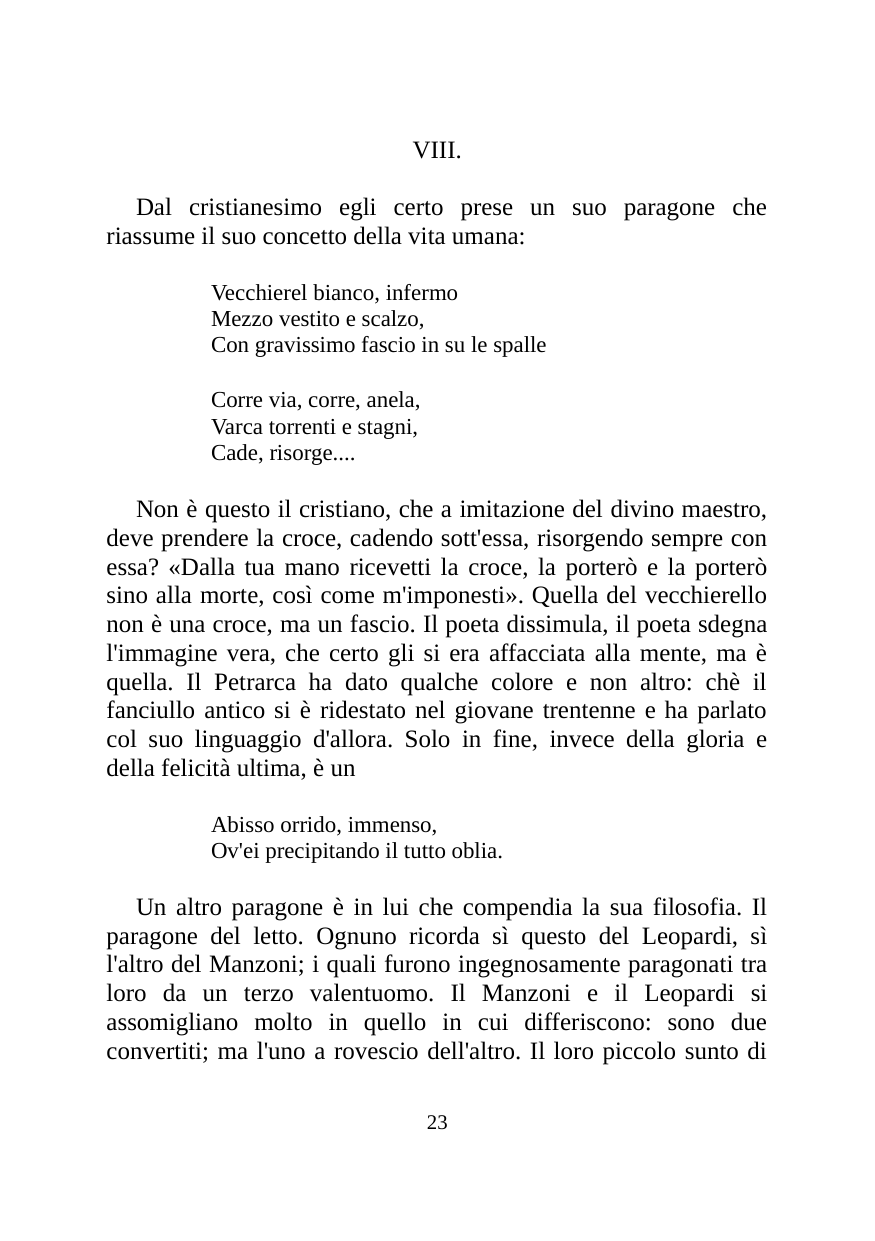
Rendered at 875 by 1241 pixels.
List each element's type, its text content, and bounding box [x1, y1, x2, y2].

text Cade, risorge.... [181, 439, 768, 466]
text Ov'ei precipitando il tutto oblia. [181, 837, 768, 863]
text Corre via, corre, anela, [181, 387, 768, 413]
text Con gravissimo fascio in su le spalle [181, 331, 768, 358]
text Mezzo vestito e scalzo, [181, 305, 768, 331]
text Vecchierel bianco, infermo [181, 279, 768, 305]
text Varca torrenti e stagni, [181, 413, 768, 439]
text Non è questo il cristiano, che a imitazione del divino maestro, deve prendere la croce, cadendo sott'essa, risorgendo sempre con essa? «Dalla tua mano ricevetti la croce, la porterò e la porterò sino alla morte, così come m'imponesti». Quella del vecchierello non è una croce, ma un fascio. Il poeta dissimula, il poeta sdegna l'immagine vera, che certo gli si era affacciata alla mente, ma è quella. Il Petrarca ha dato qualche colore e non altro: chè il fanciullo antico si è ridestato nel giovane trentenne e ha parlato col suo linguaggio d'allora. Solo in fine, invece della gloria e della felicità ultima, è un [106, 494, 768, 782]
text Abisso orrido, immenso, [181, 811, 768, 837]
text VIII. [106, 135, 768, 164]
text Un altro paragone è in lui che compendia la sua filosofia. Il paragone del letto. Ognuno ricorda sì questo del Leopardi, sì l'altro del Manzoni; i quali furono ingegnosamente paragonati tra loro da un terzo valentuomo. Il Manzoni e il Leopardi si assomigliano molto in quello in cui differiscono: sono due convertiti; ma l'uno a rovescio dell'altro. Il loro piccolo sunto di [106, 892, 768, 1064]
text Dal cristianesimo egli certo prese un suo paragone che riassume il suo concetto della vita umana: [106, 192, 768, 250]
